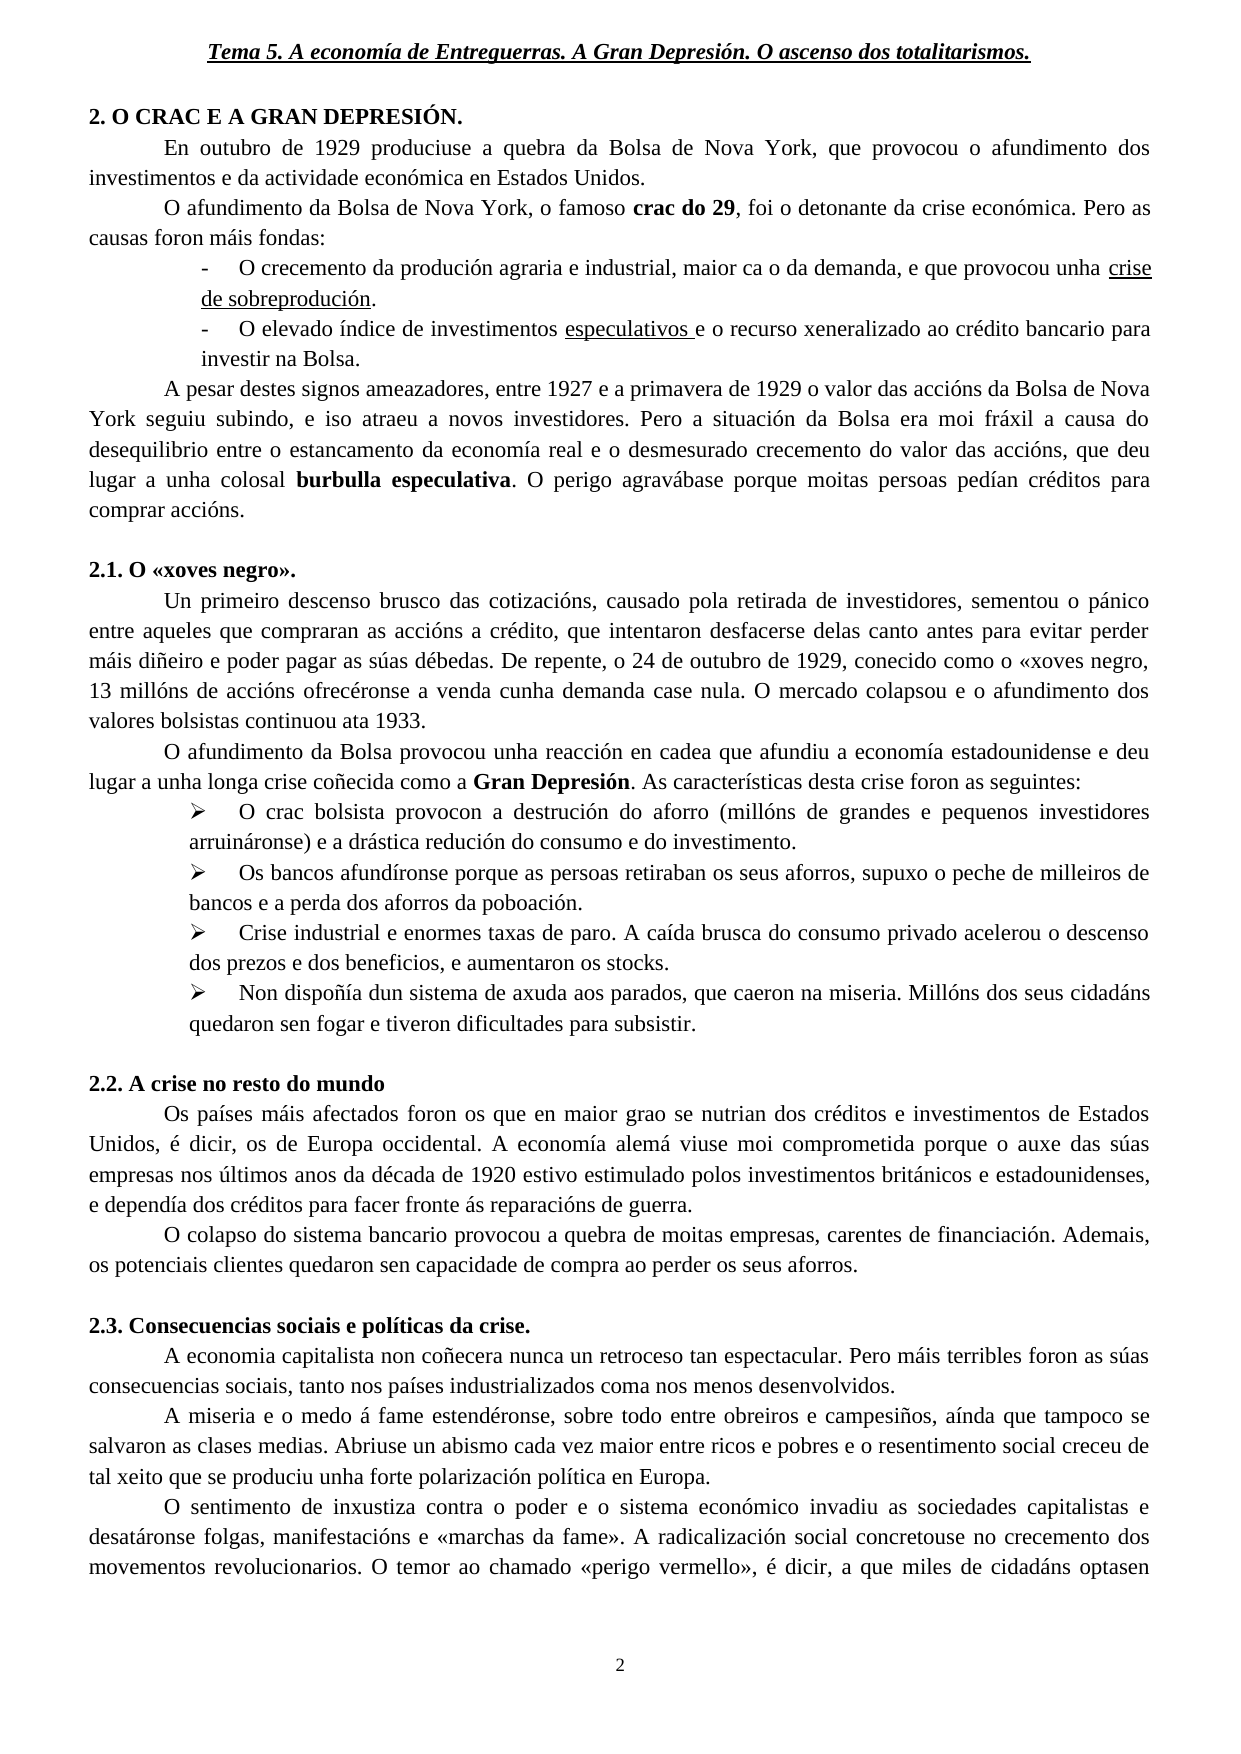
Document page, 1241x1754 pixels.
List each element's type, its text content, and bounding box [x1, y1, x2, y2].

list Os bancos afundíronse porque as persoas retiraban os seus aforros, supuxo o peche de milleiros de bancos e a perda dos aforros da poboación. [189, 858, 1152, 915]
text Os países máis afectados foron os que en maior grao se nutrian dos créditos e investimentos de Estados Unidos, é dicir, os de Europa occidental. A economía alemá viuse moi comprometida porque o auxe das súas empresas nos últimos anos da década de 1920 estivo estimulado polos investimentos británicos e estadounidenses, e dependía dos créditos para facer fronte ás reparacións de guerra. [88, 1100, 1152, 1217]
list O elevado índice de investimentos especulativos e o recurso xeneralizado ao crédito bancario para investir na Bolsa. [201, 315, 1152, 371]
text 2.2. A crise no resto do mundo [88, 1070, 1152, 1096]
text 2.3. Consecuencias sociais e políticas da crise. [88, 1312, 1152, 1338]
text A economia capitalista non coñecera nunca un retroceso tan espectacular. Pero máis terribles foron as súas consecuencias sociais, tanto nos países industrializados coma nos menos desenvolvidos. [88, 1342, 1152, 1398]
list Non dispoñía dun sistema de axuda aos parados, que caeron na miseria. Millóns dos seus cidadáns quedaron sen fogar e tiveron dificultades para subsistir. [189, 979, 1152, 1036]
text 2.1. O «xoves negro». [88, 556, 1152, 583]
list O crecemento da produción agraria e industrial, maior ca o da demanda, e que provocou unha crise de sobreprodución. [201, 254, 1152, 311]
text O afundimento da Bolsa de Nova York, o famoso crac do 29, foi o detonante da crise económica. Pero as causas foron máis fondas: [88, 194, 1152, 251]
text O afundimento da Bolsa provocou unha reacción en cadea que afundiu a economía estadounidense e deu lugar a unha longa crise coñecida como a Gran Depresión. As características desta crise foron as seguintes: [88, 738, 1152, 794]
list Crise industrial e enormes taxas de paro. A caída brusca do consumo privado acelerou o descenso dos prezos e dos beneficios, e aumentaron os stocks. [189, 919, 1152, 976]
text 2. O CRAC E A GRAN DEPRESIÓN. [88, 103, 1152, 130]
text O colapso do sistema bancario provocou a quebra de moitas empresas, carentes de financiación. Ademais, os potenciais clientes quedaron sen capacidade de compra ao perder os seus aforros. [88, 1221, 1152, 1278]
text A pesar destes signos ameazadores, entre 1927 e a primavera de 1929 o valor das accións da Bolsa de Nova York seguiu subindo, e iso atraeu a novos investidores. Pero a situación da Bolsa era moi fráxil a causa do desequilibrio entre o estancamento da economía real e o desmesurado crecemento do valor das accións, que deu lugar a unha colosal burbulla especulativa. O perigo agravábase porque moitas persoas pedían créditos para comprar accións. [88, 375, 1152, 522]
text En outubro de 1929 produciuse a quebra da Bolsa de Nova York, que provocou o afundimento dos investimentos e da actividade económica en Estados Unidos. [88, 133, 1152, 190]
text O sentimento de inxustiza contra o poder e o sistema económico invadiu as sociedades capitalistas e desatáronse folgas, manifestacións e «marchas da fame». A radicalización social concretouse no crecemento dos movementos revolucionarios. O temor ao chamado «perigo vermello», é dicir, a que miles de cidadáns optasen [88, 1493, 1152, 1580]
text A miseria e o medo á fame estendéronse, sobre todo entre obreiros e campesiños, aínda que tampoco se salvaron as clases medias. Abriuse un abismo cada vez maior entre ricos e pobres e o resentimento social creceu de tal xeito que se produciu unha forte polarización política en Europa. [88, 1402, 1152, 1489]
list O crac bolsista provocon a destrución do aforro (millóns de grandes e pequenos investidores arruináronse) e a drástica redución do consumo e do investimento. [189, 798, 1152, 855]
text Un primeiro descenso brusco das cotizacións, causado pola retirada de investidores, sementou o pánico entre aqueles que compraran as accións a crédito, que intentaron desfacerse delas canto antes para evitar perder máis diñeiro e poder pagar as súas débedas. De repente, o 24 de outubro de 1929, conecido como o «xoves negro, 13 millóns de accións ofrecéronse a venda cunha demanda case nula. O mercado colapsou e o afundimento dos valores bolsistas continuou ata 1933. [88, 587, 1152, 734]
